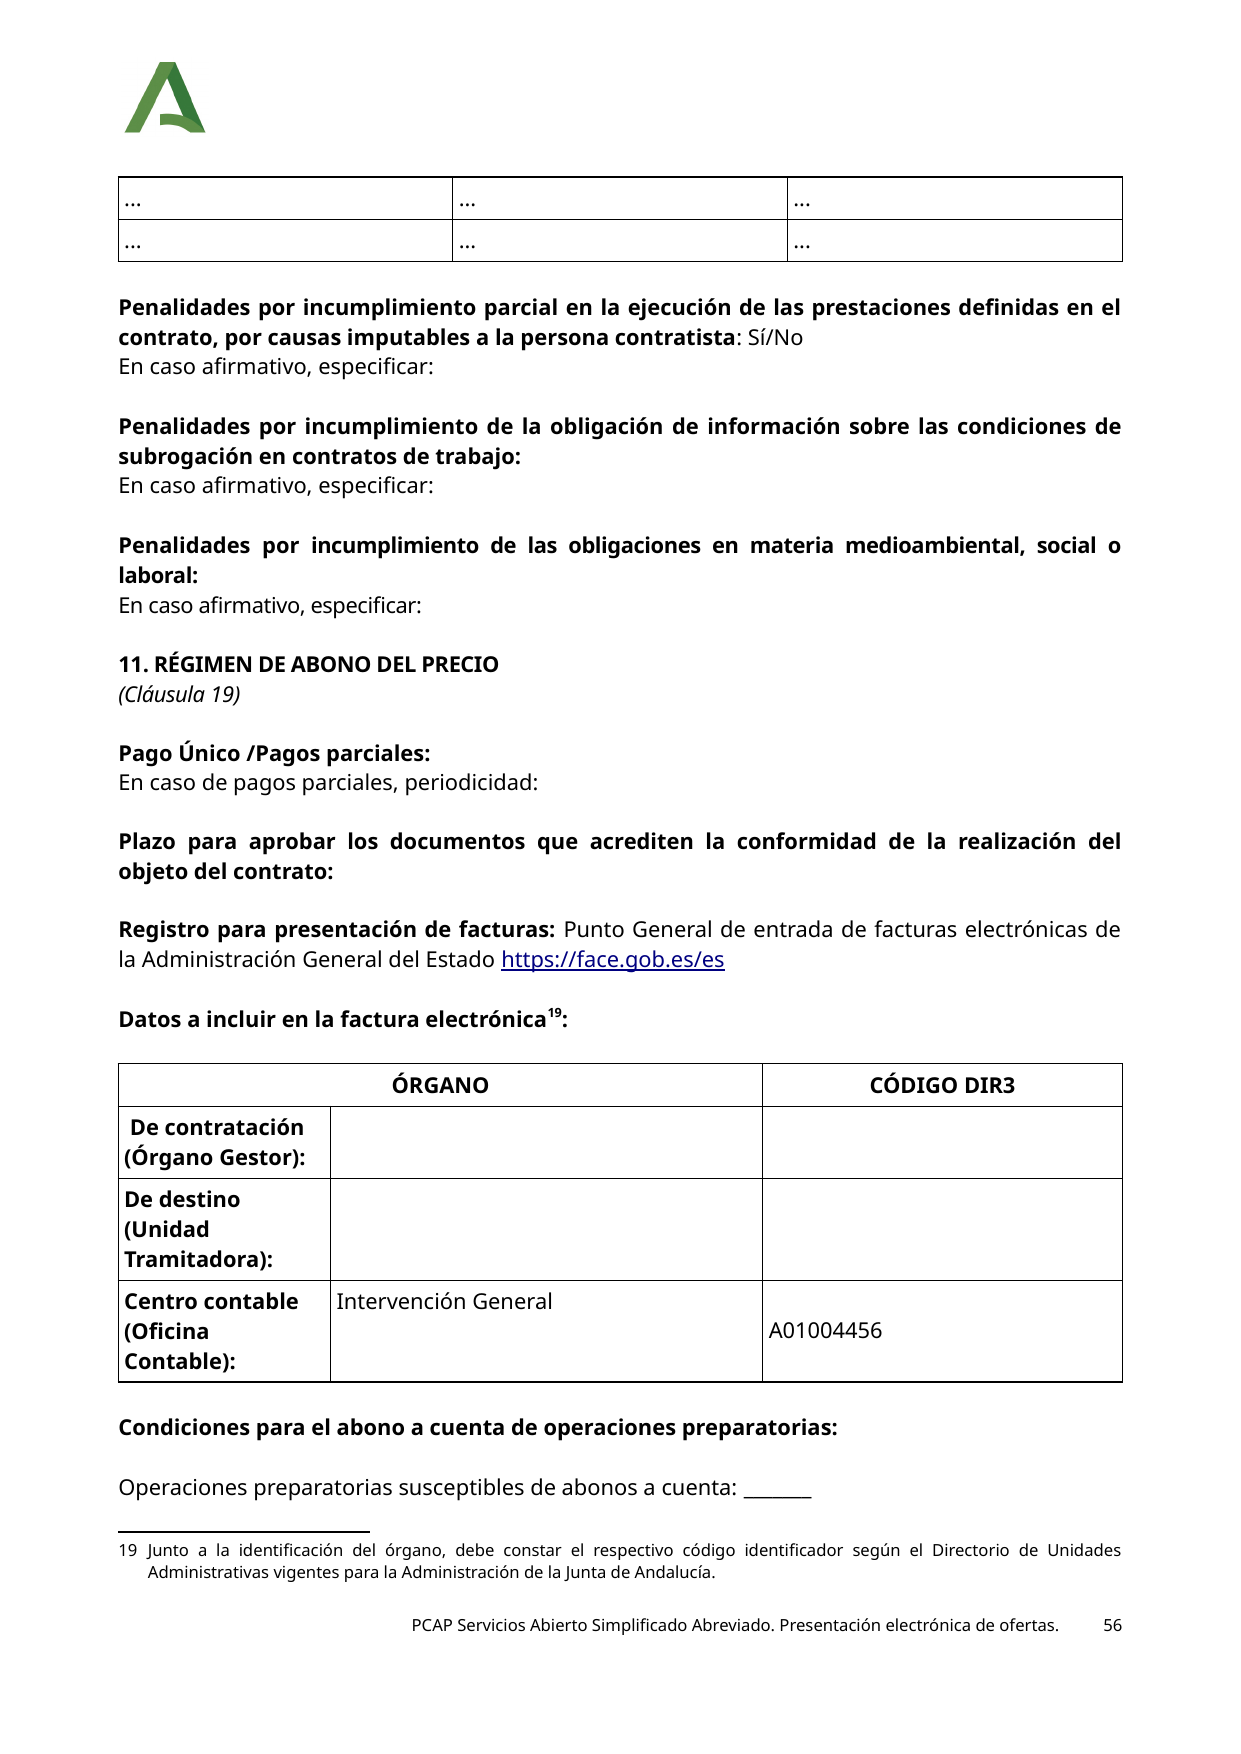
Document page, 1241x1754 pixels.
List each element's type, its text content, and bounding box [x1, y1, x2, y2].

table_cell De destino (Unidad Tramitadora): [119, 1179, 330, 1279]
text Junto a la identificación del órgano, debe constar el respectivo código identificador según el Directorio de Unidades Administrativas vigentes para la Administración de la Junta de Andalucía. [118, 1538, 1122, 1584]
text En caso afirmativo, especificar: [118, 590, 1122, 619]
text En caso de pagos parciales, periodicidad: [118, 767, 1122, 797]
table_cell [331, 1179, 762, 1279]
text En caso afirmativo, especificar: [118, 351, 1122, 381]
picture [120, 57, 210, 137]
text 11. RÉGIMEN DE ABONO DEL PRECIO [118, 649, 1122, 679]
text Registro para presentación de facturas: Punto General de entrada de facturas electrónicas de la Administración General del Estado https://face.gob.es/es [118, 914, 1122, 974]
table_header ÓRGANO [119, 1064, 762, 1106]
text (Cláusula 19) [118, 679, 1122, 709]
text Condiciones para el abono a cuenta de operaciones preparatorias: [118, 1412, 1122, 1442]
text Pago Único /Pagos parciales: [118, 738, 1122, 767]
table_cell ... [453, 220, 787, 261]
table_cell ... [119, 220, 452, 261]
table_cell ... [788, 220, 1122, 261]
text Penalidades por incumplimiento de las obligaciones en materia medioambiental, social o laboral: [118, 530, 1122, 590]
table_cell ... [119, 178, 452, 219]
text Datos a incluir en la factura electrónica: [118, 1004, 1122, 1033]
table_cell A01004456 [763, 1281, 1122, 1381]
table_header CÓDIGO DIR3 [763, 1064, 1122, 1106]
table_cell [763, 1107, 1122, 1178]
table_cell Centro contable (Oficina Contable): [119, 1281, 330, 1381]
text Penalidades por incumplimiento de la obligación de información sobre las condiciones de subrogación en contratos de trabajo: [118, 411, 1122, 471]
table_cell ... [453, 178, 787, 219]
table_cell ... [788, 178, 1122, 219]
text Operaciones preparatorias susceptibles de abonos a cuenta: _______ [118, 1472, 1122, 1502]
table_cell [763, 1179, 1122, 1279]
table_cell Intervención General [331, 1281, 762, 1381]
table_cell De contratación (Órgano Gestor): [119, 1107, 330, 1178]
text En caso afirmativo, especificar: [118, 471, 1122, 500]
table_cell [331, 1107, 762, 1178]
text Plazo para aprobar los documentos que acrediten la conformidad de la realización del objeto del contrato: [118, 826, 1122, 886]
text Penalidades por incumplimiento parcial en la ejecución de las prestaciones definidas en el contrato, por causas imputables a la persona contratista: Sí/No [118, 292, 1122, 351]
